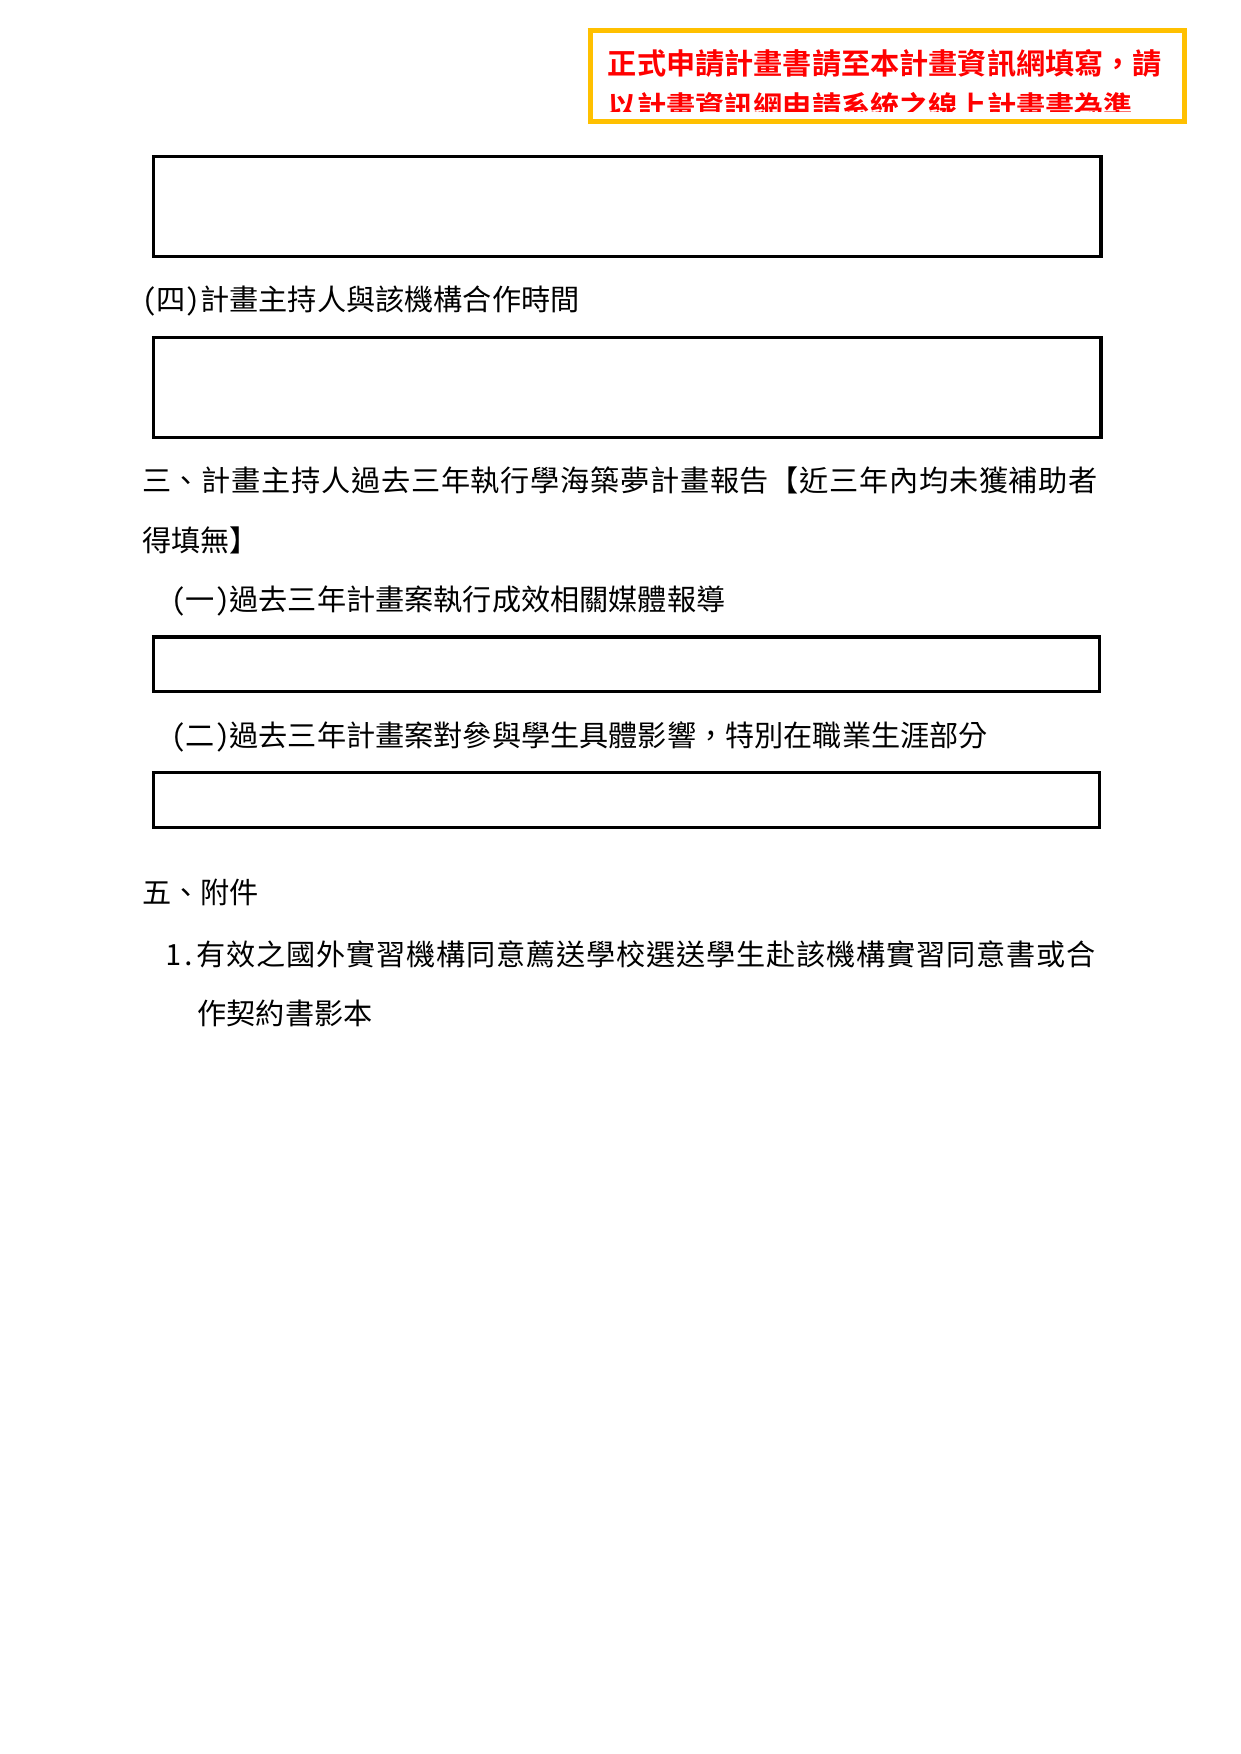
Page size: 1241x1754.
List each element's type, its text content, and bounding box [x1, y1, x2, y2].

text (二)過去三年計畫案對參與學生具體影響，特別在職業生涯部分 [142, 712, 1098, 754]
text 三、計畫主持人過去三年執行學海築夢計畫報告【近三年內均未獲補助者得填無】 [142, 458, 1098, 559]
text 五、附件 [142, 849, 1098, 911]
table_header [155, 339, 1099, 436]
text (四)計畫主持人與該機構合作時間 [142, 277, 1098, 319]
table_header [155, 774, 1098, 826]
text 1.有效之國外實習機構同意薦送學校選送學生赴該機構實習同意書或合作契約書影本 [167, 931, 1098, 1033]
table_header [155, 158, 1099, 255]
text (一)過去三年計畫案執行成效相關媒體報導 [142, 576, 1098, 618]
table_header [155, 639, 1098, 690]
